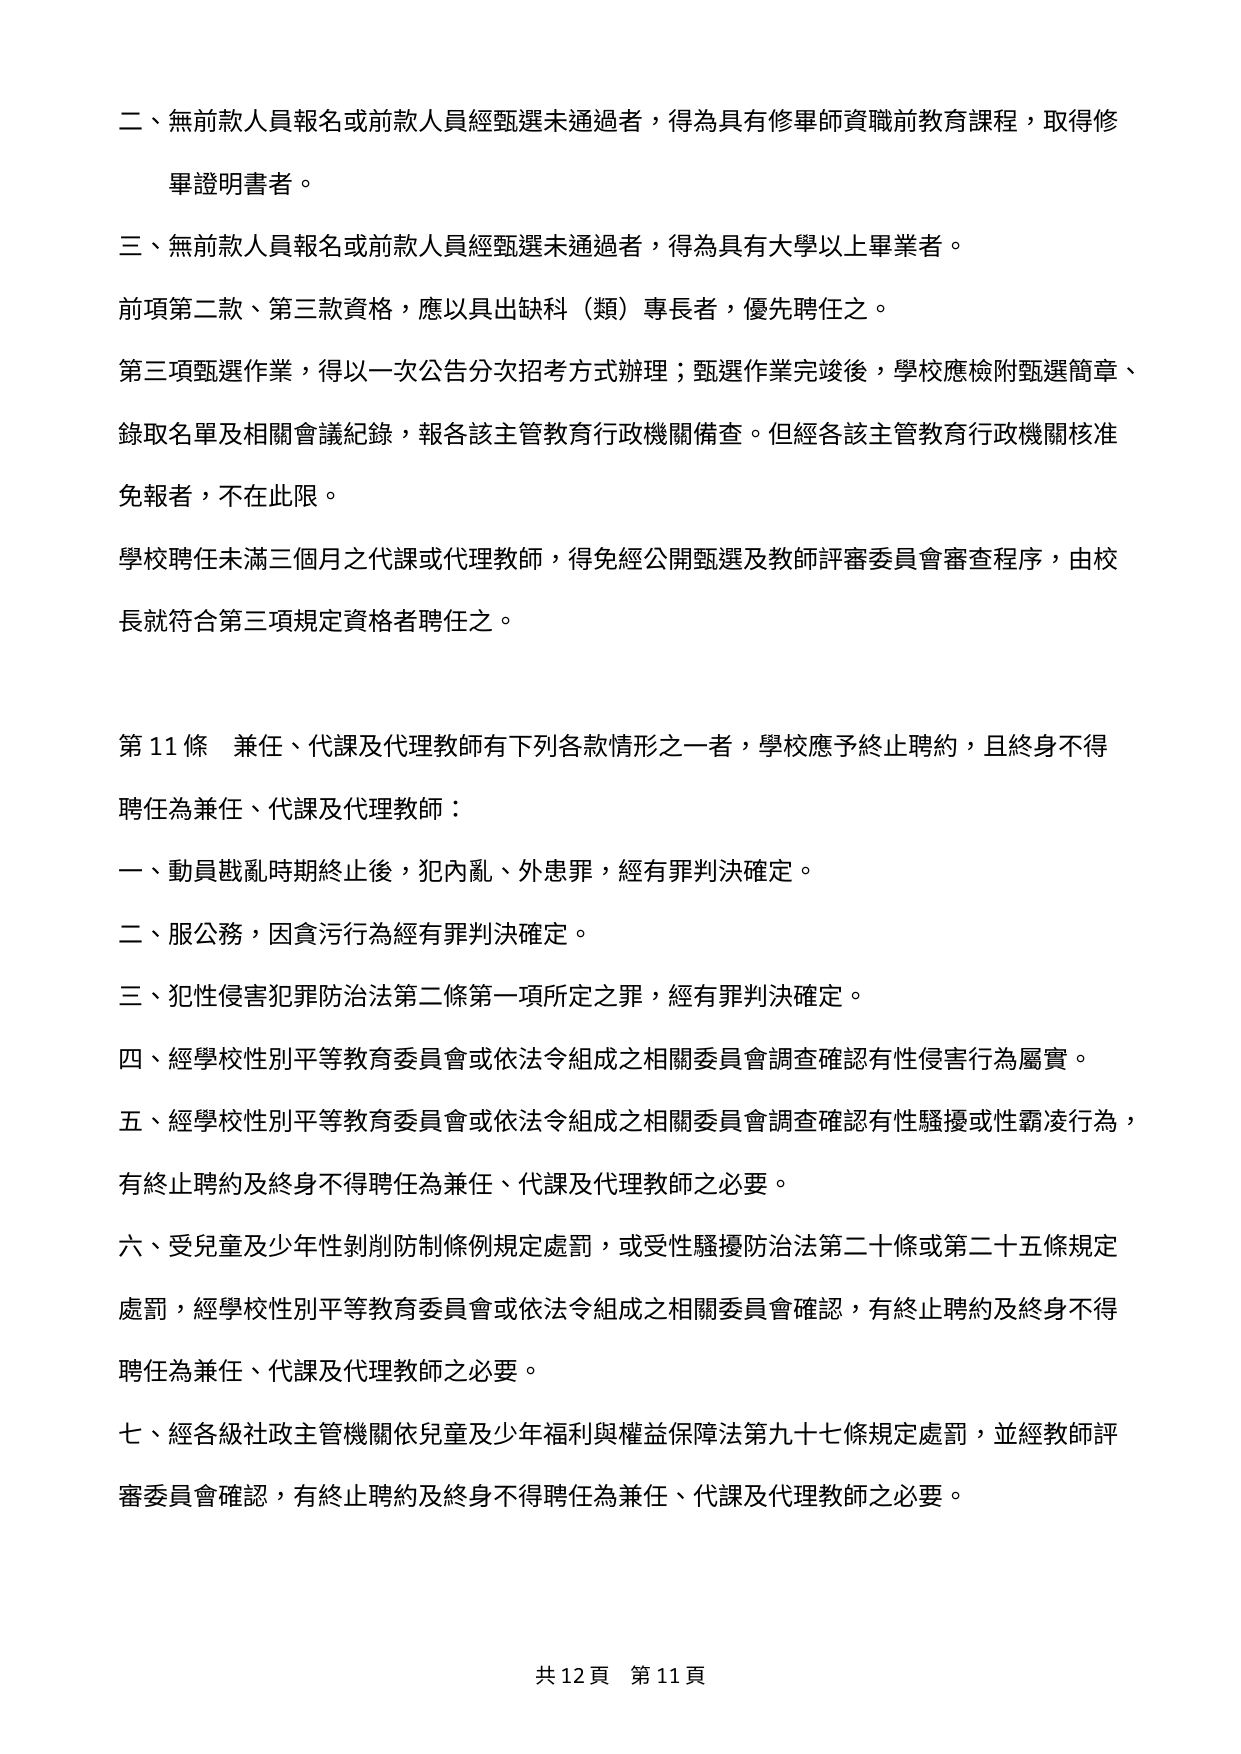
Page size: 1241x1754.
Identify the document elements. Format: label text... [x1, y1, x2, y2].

text 六、受兒童及少年性剝削防制條例規定處罰，或受性騷擾防治法第二十條或第二十五條規定處罰，經學校性別平等教育委員會或依法令組成之相關委員會確認，有終止聘約及終身不得聘任為兼任、代課及代理教師之必要。 [118, 1203, 1122, 1391]
text 第三項甄選作業，得以一次公告分次招考方式辦理；甄選作業完竣後，學校應檢附甄選簡章、錄取名單及相關會議紀錄，報各該主管教育行政機關備查。但經各該主管教育行政機關核准免報者，不在此限。 [118, 328, 1122, 516]
text 二、服公務，因貪污行為經有罪判決確定。 [118, 891, 1122, 953]
text 前項第二款、第三款資格，應以具出缺科（類）專長者，優先聘任之。 [118, 266, 1122, 328]
text 一、動員戡亂時期終止後，犯內亂、外患罪，經有罪判決確定。 [118, 828, 1122, 891]
text 三、犯性侵害犯罪防治法第二條第一項所定之罪，經有罪判決確定。 [118, 953, 1122, 1016]
text 五、經學校性別平等教育委員會或依法令組成之相關委員會調查確認有性騷擾或性霸凌行為，有終止聘約及終身不得聘任為兼任、代課及代理教師之必要。 [118, 1078, 1122, 1203]
text 四、經學校性別平等教育委員會或依法令組成之相關委員會調查確認有性侵害行為屬實。 [118, 1016, 1122, 1078]
text 學校聘任未滿三個月之代課或代理教師，得免經公開甄選及教師評審委員會審查程序，由校長就符合第三項規定資格者聘任之。 [118, 516, 1122, 641]
text 第11條 兼任、代課及代理教師有下列各款情形之一者，學校應予終止聘約，且終身不得聘任為兼任、代課及代理教師： [118, 703, 1122, 828]
text 二、無前款人員報名或前款人員經甄選未通過者，得為具有修畢師資職前教育課程，取得修畢證明書者。 [118, 78, 1122, 203]
text 七、經各級社政主管機關依兒童及少年福利與權益保障法第九十七條規定處罰，並經教師評審委員會確認，有終止聘約及終身不得聘任為兼任、代課及代理教師之必要。 [118, 1391, 1122, 1516]
text 三、無前款人員報名或前款人員經甄選未通過者，得為具有大學以上畢業者。 [118, 203, 1122, 266]
